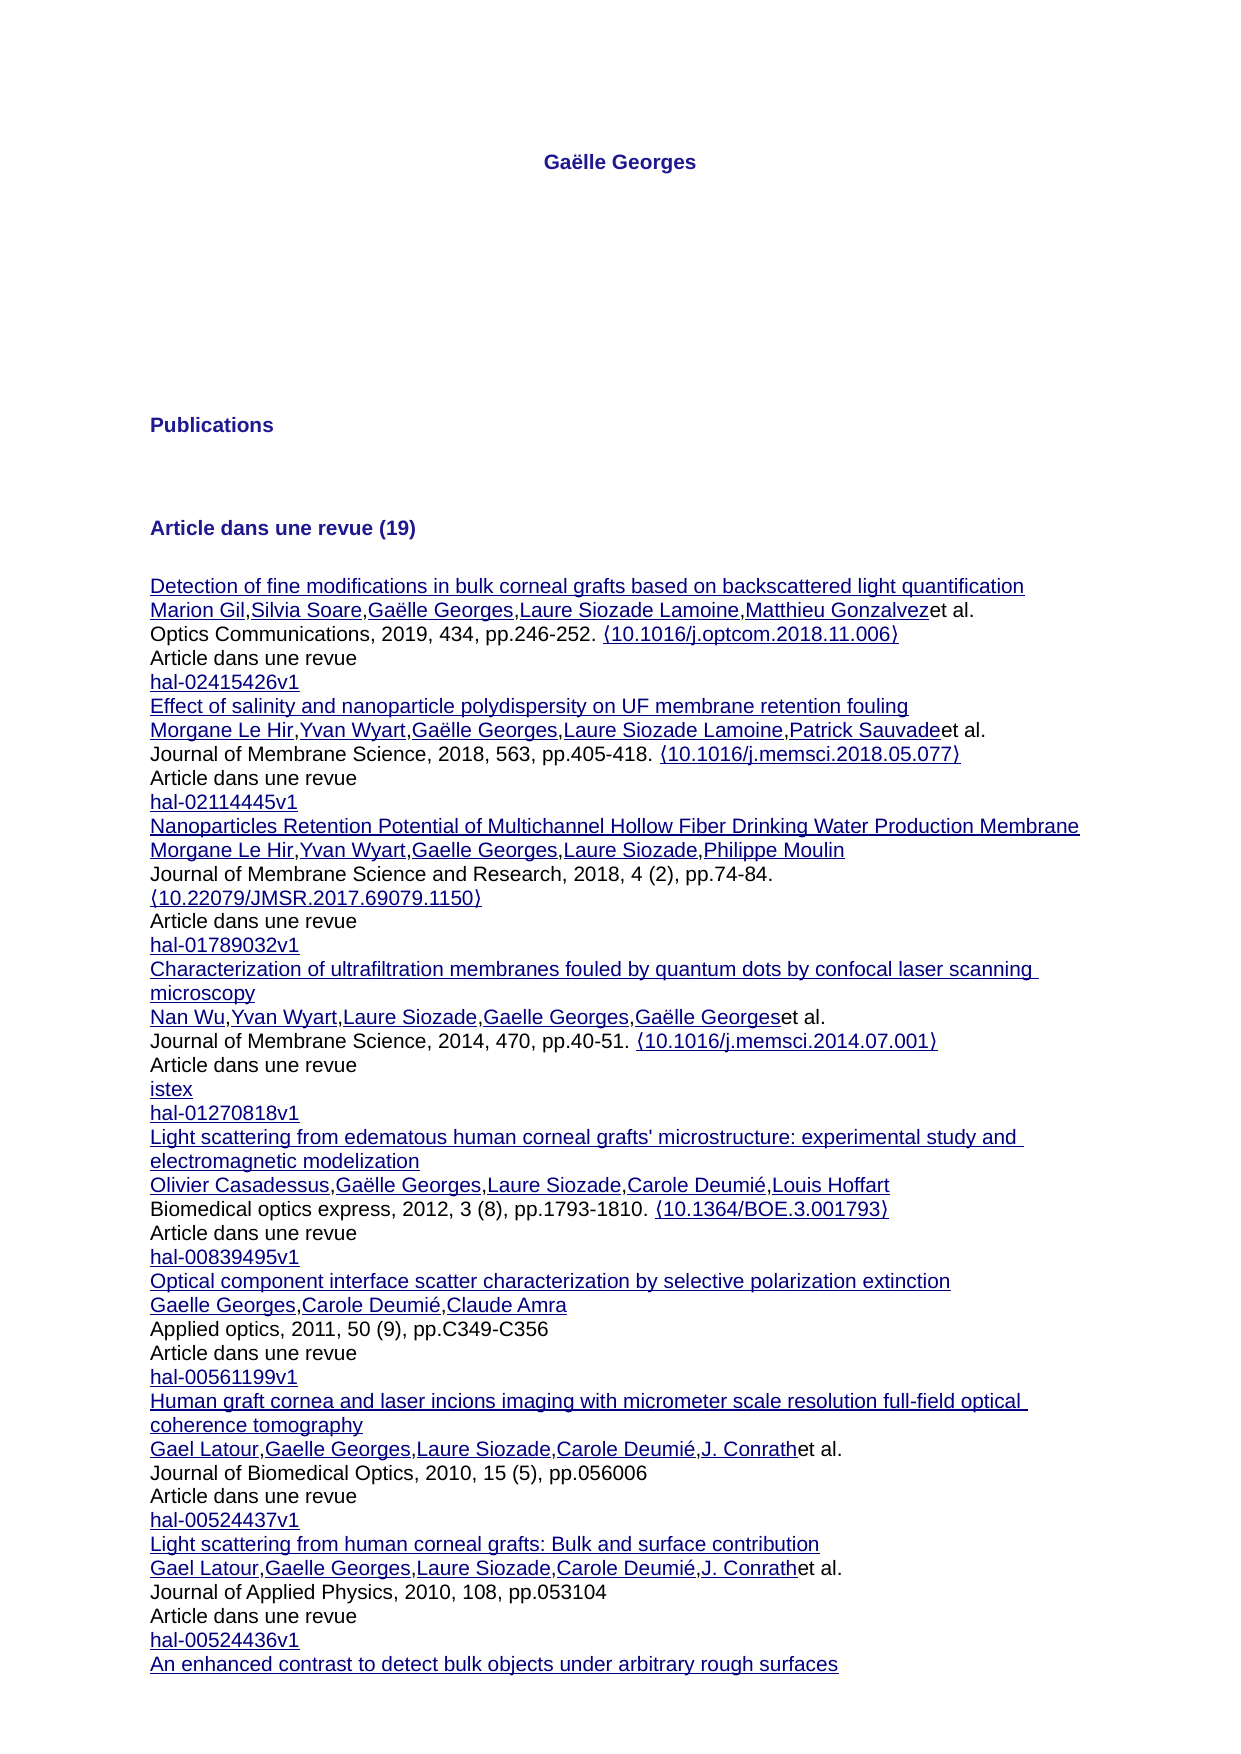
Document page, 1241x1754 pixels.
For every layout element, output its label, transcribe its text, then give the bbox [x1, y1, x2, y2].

subtitle Publications [150, 412, 1090, 436]
table_cell Light scattering from human corneal grafts: Bulk and surface contribution Gael Latour,Gaelle Georges,Laure Siozade,Carole Deumié,J. Conrathet al. Journal of Applied Physics, 2010, 108, pp.053104 Article dans une revue hal-00524436v1 [150, 1532, 1090, 1652]
table_cell Light scattering from edematous human corneal grafts' microstructure: experimental study and electromagnetic modelization Olivier Casadessus,Gaëlle Georges,Laure Siozade,Carole Deumié,Louis Hoffart Biomedical optics express, 2012, 3 (8), pp.1793-1810. ⟨10.1364/BOE.3.001793⟩ Article dans une revue hal-00839495v1 [150, 1125, 1090, 1269]
table_cell Characterization of ultrafiltration membranes fouled by quantum dots by confocal laser scanning microscopy Nan Wu,Yvan Wyart,Laure Siozade,Gaelle Georges,Gaëlle Georgeset al. Journal of Membrane Science, 2014, 470, pp.40-51. ⟨10.1016/j.memsci.2014.07.001⟩ Article dans une revue istex hal-01270818v1 [150, 957, 1090, 1125]
subtitle Article dans une revue (19) [150, 516, 1090, 539]
subtitle Gaëlle Georges [150, 150, 1090, 174]
table_header Detection of fine modifications in bulk corneal grafts based on backscattered light quantification Marion Gil,Silvia Soare,Gaëlle Georges,Laure Siozade Lamoine,Matthieu Gonzalvezet al. Optics Communications, 2019, 434, pp.246-252. ⟨10.1016/j.optcom.2018.11.006⟩ Article dans une revue hal-02415426v1 [150, 574, 1090, 694]
table_cell Human graft cornea and laser incions imaging with micrometer scale resolution full-field optical coherence tomography Gael Latour,Gaelle Georges,Laure Siozade,Carole Deumié,J. Conrathet al. Journal of Biomedical Optics, 2010, 15 (5), pp.056006 Article dans une revue hal-00524437v1 [150, 1389, 1090, 1532]
table_cell Optical component interface scatter characterization by selective polarization extinction Gaelle Georges,Carole Deumié,Claude Amra Applied optics, 2011, 50 (9), pp.C349-C356 Article dans une revue hal-00561199v1 [150, 1269, 1090, 1388]
table_cell Effect of salinity and nanoparticle polydispersity on UF membrane retention fouling Morgane Le Hir,Yvan Wyart,Gaëlle Georges,Laure Siozade Lamoine,Patrick Sauvadeet al. Journal of Membrane Science, 2018, 563, pp.405-418. ⟨10.1016/j.memsci.2018.05.077⟩ Article dans une revue hal-02114445v1 [150, 694, 1090, 813]
table_cell Nanoparticles Retention Potential of Multichannel Hollow Fiber Drinking Water Production Membrane Morgane Le Hir,Yvan Wyart,Gaelle Georges,Laure Siozade,Philippe Moulin Journal of Membrane Science and Research, 2018, 4 (2), pp.74-84. ⟨10.22079/JMSR.2017.69079.1150⟩ Article dans une revue hal-01789032v1 [150, 814, 1090, 957]
table_cell An enhanced contrast to detect bulk objects under arbitrary rough surfaces [150, 1652, 1090, 1676]
